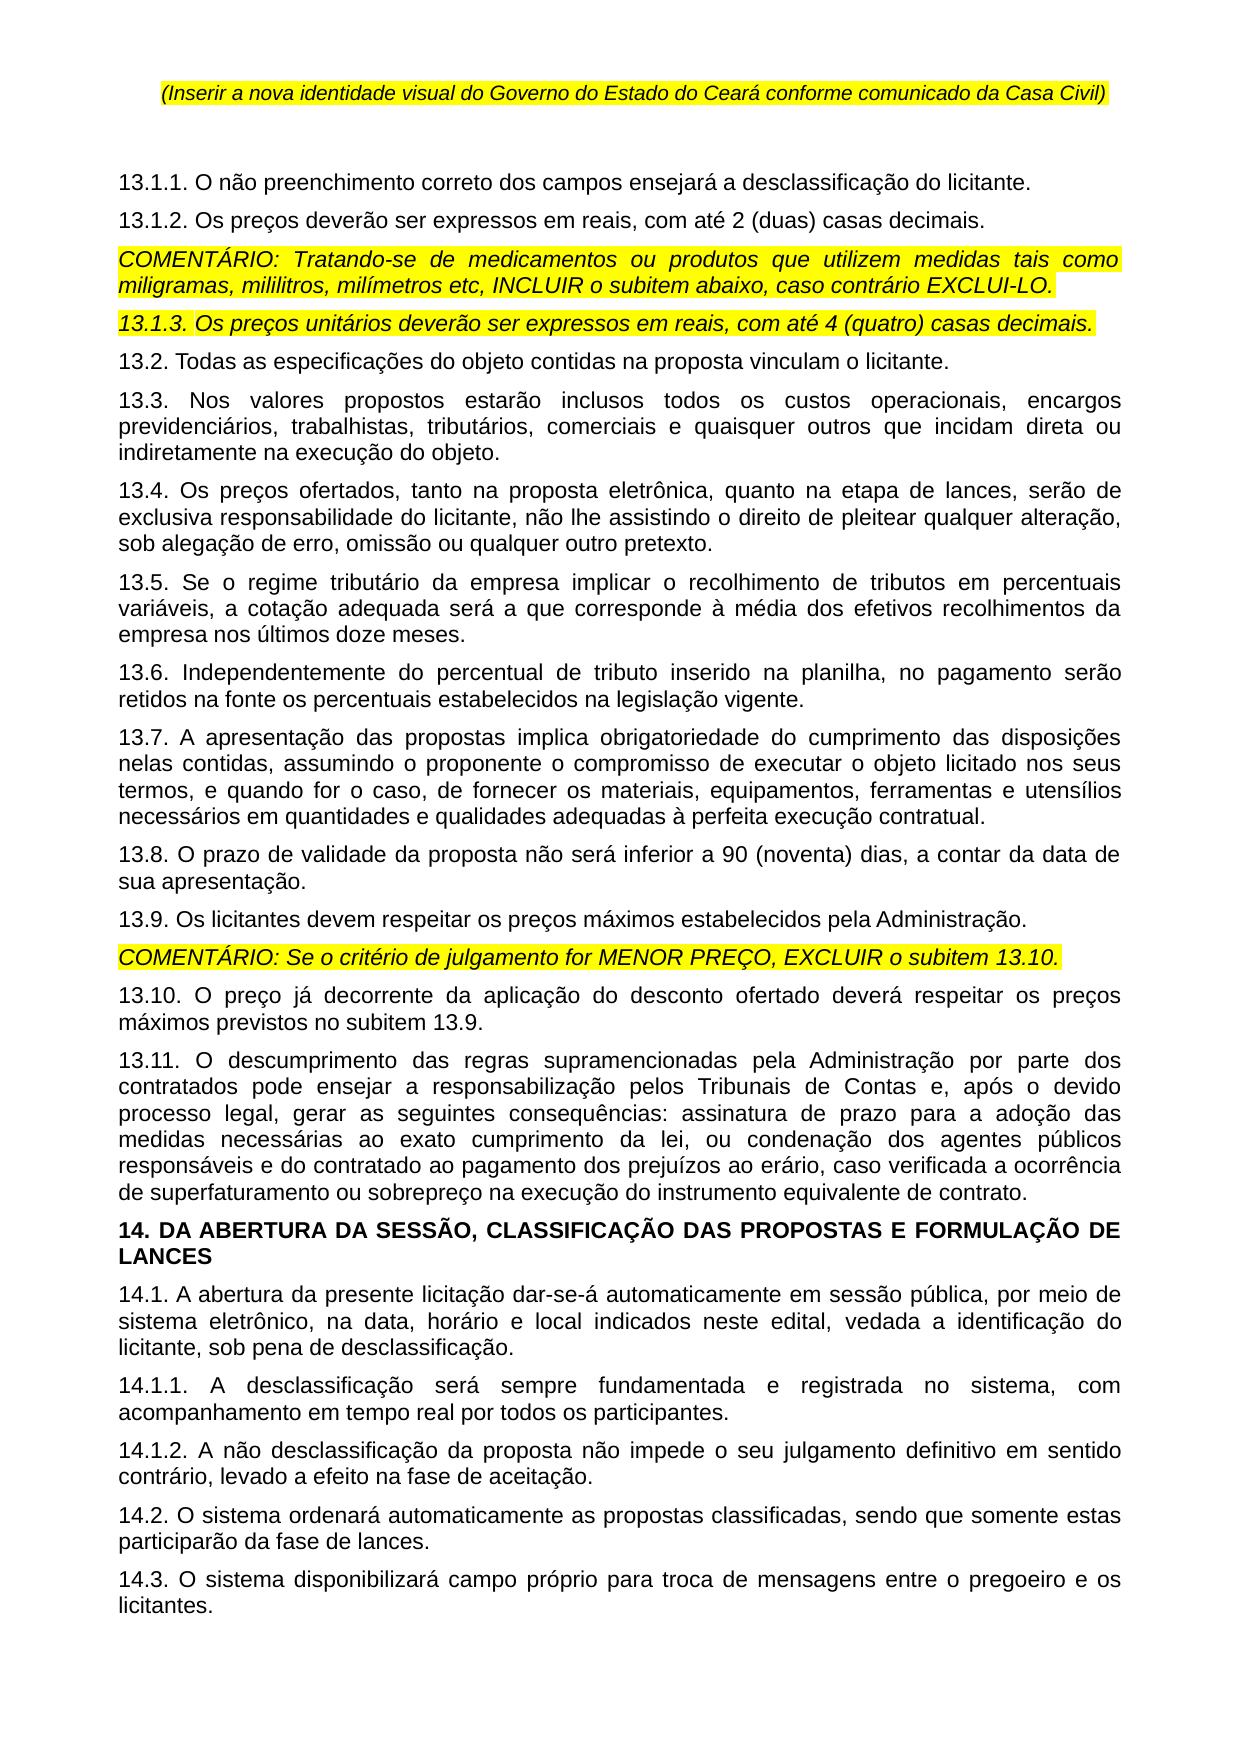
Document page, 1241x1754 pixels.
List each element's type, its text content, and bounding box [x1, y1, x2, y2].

text 13.2. Todas as especificações do objeto contidas na proposta vinculam o licitante. [118, 348, 1122, 375]
text 13.11. O descumprimento das regras supramencionadas pela Administração por parte dos contratados pode ensejar a responsabilização pelos Tribunais de Contas e, após o devido processo legal, gerar as seguintes consequências: assinatura de prazo para a adoção das medidas necessárias ao exato cumprimento da lei, ou condenação dos agentes públicos responsáveis e do contratado ao pagamento dos prejuízos ao erário, caso verificada a ocorrência de superfaturamento ou sobrepreço na execução do instrumento equivalente de contrato. [118, 1047, 1122, 1205]
text 13.10. O preço já decorrente da aplicação do desconto ofertado deverá respeitar os preços máximos previstos no subitem 13.9. [118, 982, 1122, 1035]
text 13.5. Se o regime tributário da empresa implicar o recolhimento de tributos em percentuais variáveis, a cotação adequada será a que corresponde à média dos efetivos recolhimentos da empresa nos últimos doze meses. [118, 568, 1122, 647]
text 14.3. O sistema disponibilizará campo próprio para troca de mensagens entre o pregoeiro e os licitantes. [118, 1566, 1122, 1619]
text 13.7. A apresentação das propostas implica obrigatoriedade do cumprimento das disposições nelas contidas, assumindo o proponente o compromisso de executar o objeto licitado nos seus termos, e quando for o caso, de fornecer os materiais, equipamentos, ferramentas e utensílios necessários em quantidades e qualidades adequadas à perfeita execução contratual. [118, 724, 1122, 829]
text 14.2. O sistema ordenará automaticamente as propostas classificadas, sendo que somente estas participarão da fase de lances. [118, 1502, 1122, 1554]
text 13.1.1. O não preenchimento correto dos campos ensejará a desclassificação do licitante. [118, 169, 1122, 195]
text 13.6. Independentemente do percentual de tributo inserido na planilha, no pagamento serão retidos na fonte os percentuais estabelecidos na legislação vigente. [118, 659, 1122, 712]
text 13.9. Os licitantes devem respeitar os preços máximos estabelecidos pela Administração. [118, 906, 1122, 932]
text 14.1.1. A desclassificação será sempre fundamentada e registrada no sistema, com acompanhamento em tempo real por todos os participantes. [118, 1372, 1122, 1425]
text 13.8. O prazo de validade da proposta não será inferior a 90 (noventa) dias, a contar da data de sua apresentação. [118, 841, 1122, 894]
text 13.1.2. Os preços deverão ser expressos em reais, com até 2 (duas) casas decimais. [118, 207, 1122, 234]
text 13.4. Os preços ofertados, tanto na proposta eletrônica, quanto na etapa de lances, serão de exclusiva responsabilidade do licitante, não lhe assistindo o direito de pleitear qualquer alteração, sob alegação de erro, omissão ou qualquer outro pretexto. [118, 477, 1122, 557]
text COMENTÁRIO: Tratando-se de medicamentos ou produtos que utilizem medidas tais como miligramas, mililitros, milímetros etc, INCLUIR o subitem abaixo, caso contrário EXCLUI-LO. [118, 246, 1122, 298]
text 14.1. A abertura da presente licitação dar-se-á automaticamente em sessão pública, por meio de sistema eletrônico, na data, horário e local indicados neste edital, vedada a identificação do licitante, sob pena de desclassificação. [118, 1281, 1122, 1361]
text 14. DA ABERTURA DA SESSÃO, CLASSIFICAÇÃO DAS PROPOSTAS E FORMULAÇÃO DE LANCES [118, 1217, 1122, 1269]
text 13.1.3. Os preços unitários deverão ser expressos em reais, com até 4 (quatro) casas decimais. [118, 310, 1122, 336]
text COMENTÁRIO: Se o critério de julgamento for MENOR PREÇO, EXCLUIR o subitem 13.10. [118, 944, 1122, 970]
text 14.1.2. A não desclassificação da proposta não impede o seu julgamento definitivo em sentido contrário, levado a efeito na fase de aceitação. [118, 1437, 1122, 1490]
text 13.3. Nos valores propostos estarão inclusos todos os custos operacionais, encargos previdenciários, trabalhistas, tributários, comerciais e quaisquer outros que incidam direta ou indiretamente na execução do objeto. [118, 387, 1122, 466]
